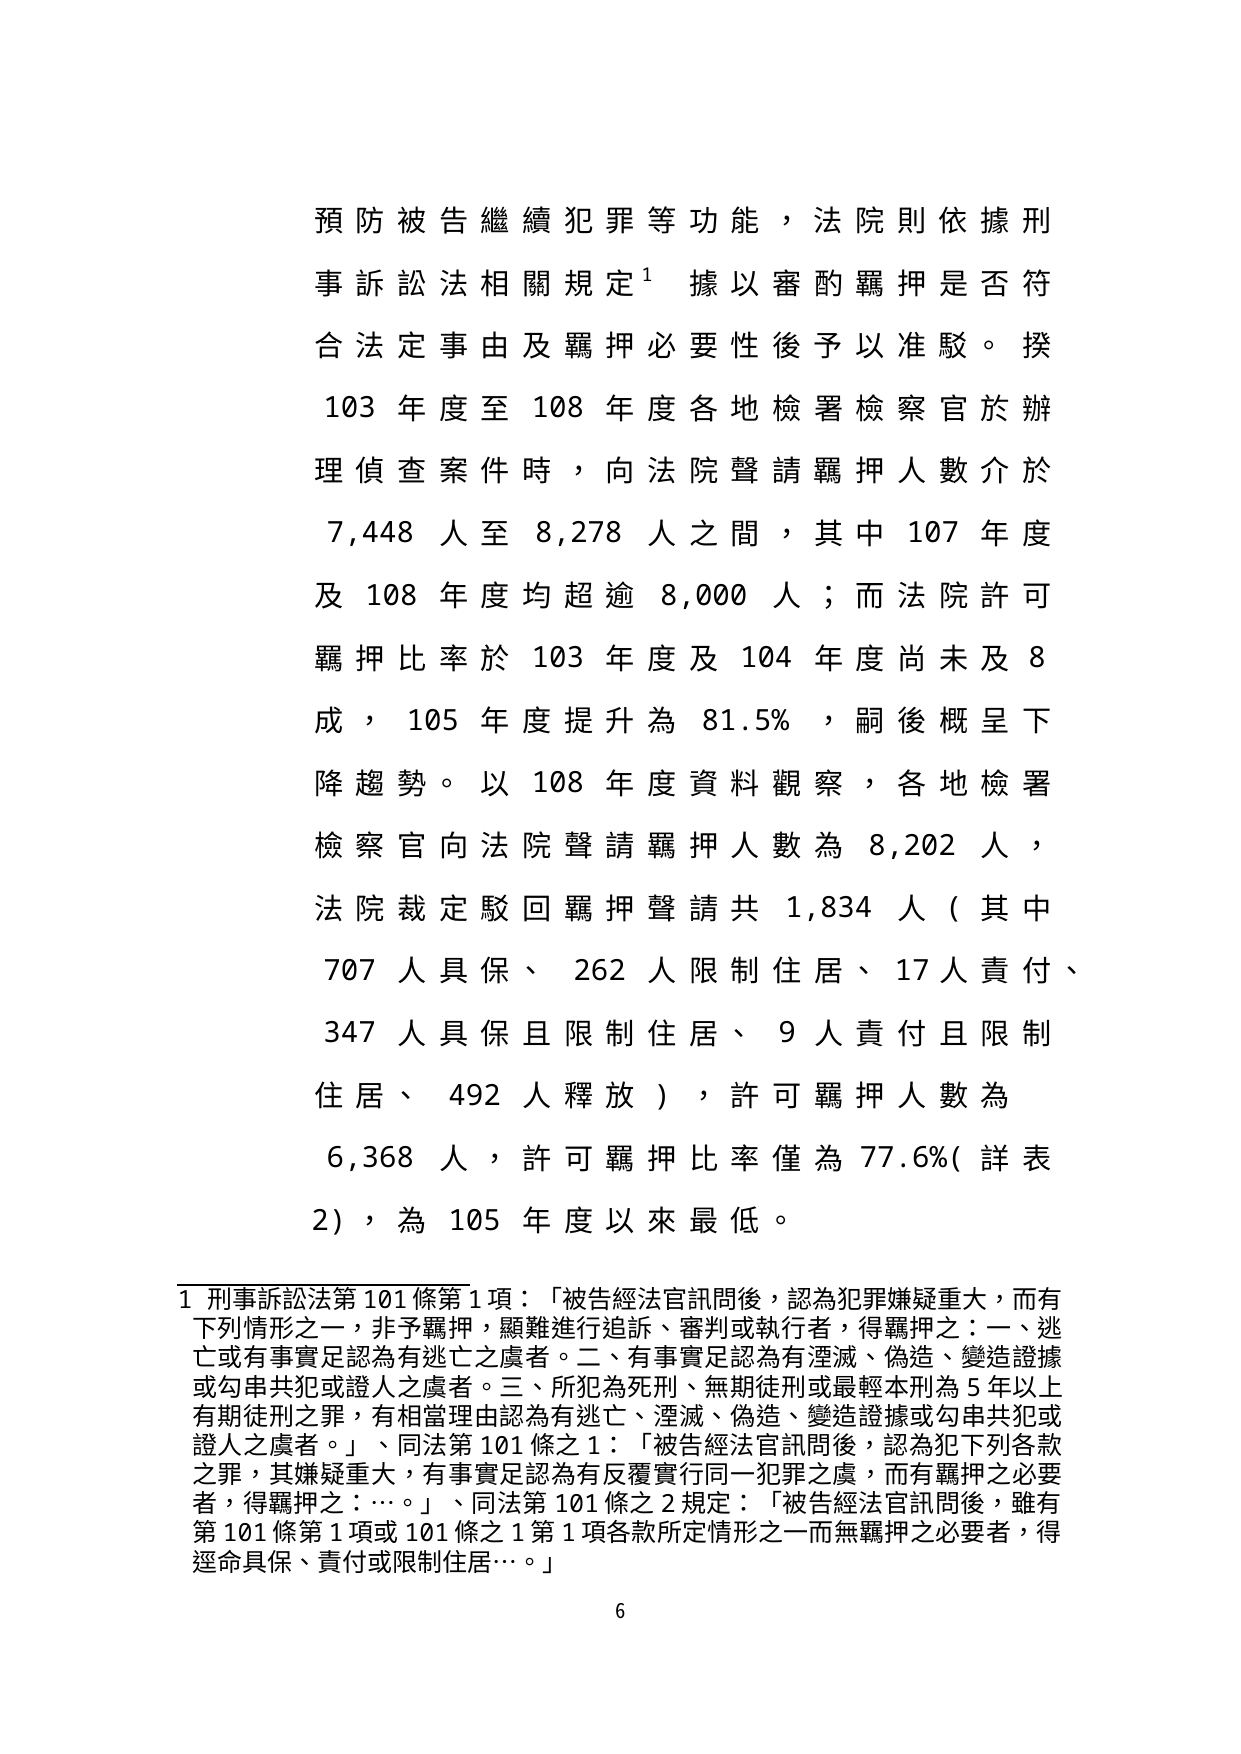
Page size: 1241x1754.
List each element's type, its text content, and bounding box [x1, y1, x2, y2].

text 刑事訴訟法第93條第2項規定：「偵查中經檢察官訊問後，認有羈押之必要者，應自拘提或逮捕之時起24小時內，以聲請書敘明犯罪事實並所犯法條及證據與羈押之理由，備具繕本並檢附卷宗及證物，聲請該管法院羈押之。…。」按羈押係拘束刑事被告身體自由，將其收押於一定處所之強制處分，其目的為確保後續訴訟程序順利進行或為保護社會安全，具有保全證據、防止被告逃亡、確保將來刑罰執行及預防被告繼續犯罪等功能，法院則依據刑事訴訟法相關規定據以審酌羈押是否符合法定事由及羈押必要性後予以准駁。揆103年度至108年度各地檢署檢察官於辦理偵查案件時，向法院聲請羈押人數介於7,448人至8,278人之間，其中107年度及108年度均超逾8,000人；而法院許可羈押比率於103年度及104年度尚未及8成，105年度提升為81.5%，嗣後概呈下降趨勢。以108年度資料觀察，各地檢署檢察官向法院聲請羈押人數為8,202人，法院裁定駁回羈押聲請共1,834人(其中707人具保、262人限制住居、17人責付、347人具保且限制住居、9人責付且限制住居、492人釋放)，許可羈押人數為6,368人，許可羈押比率僅為77.6%(詳表2)，為105年度以來最低。 [271, 177, 1058, 1240]
text 刑事訴訟法第101條第1項：「被告經法官訊問後，認為犯罪嫌疑重大，而有下列情形之一，非予羈押，顯難進行追訴、審判或執行者，得羈押之：一、逃亡或有事實足認為有逃亡之虞者。二、有事實足認為有湮滅、偽造、變造證據或勾串共犯或證人之虞者。三、所犯為死刑、無期徒刑或最輕本刑為5年以上有期徒刑之罪，有相當理由認為有逃亡、湮滅、偽造、變造證據或勾串共犯或證人之虞者。」、同法第101條之1：「被告經法官訊問後，認為犯下列各款之罪，其嫌疑重大，有事實足認為有反覆實行同一犯罪之虞，而有羈押之必要者，得羈押之：…。」、同法第101條之2規定：「被告經法官訊問後，雖有第101條第1項或101條之1第1項各款所定情形之一而無羈押之必要者，得逕命具保、責付或限制住居…。」 [177, 1285, 1063, 1577]
